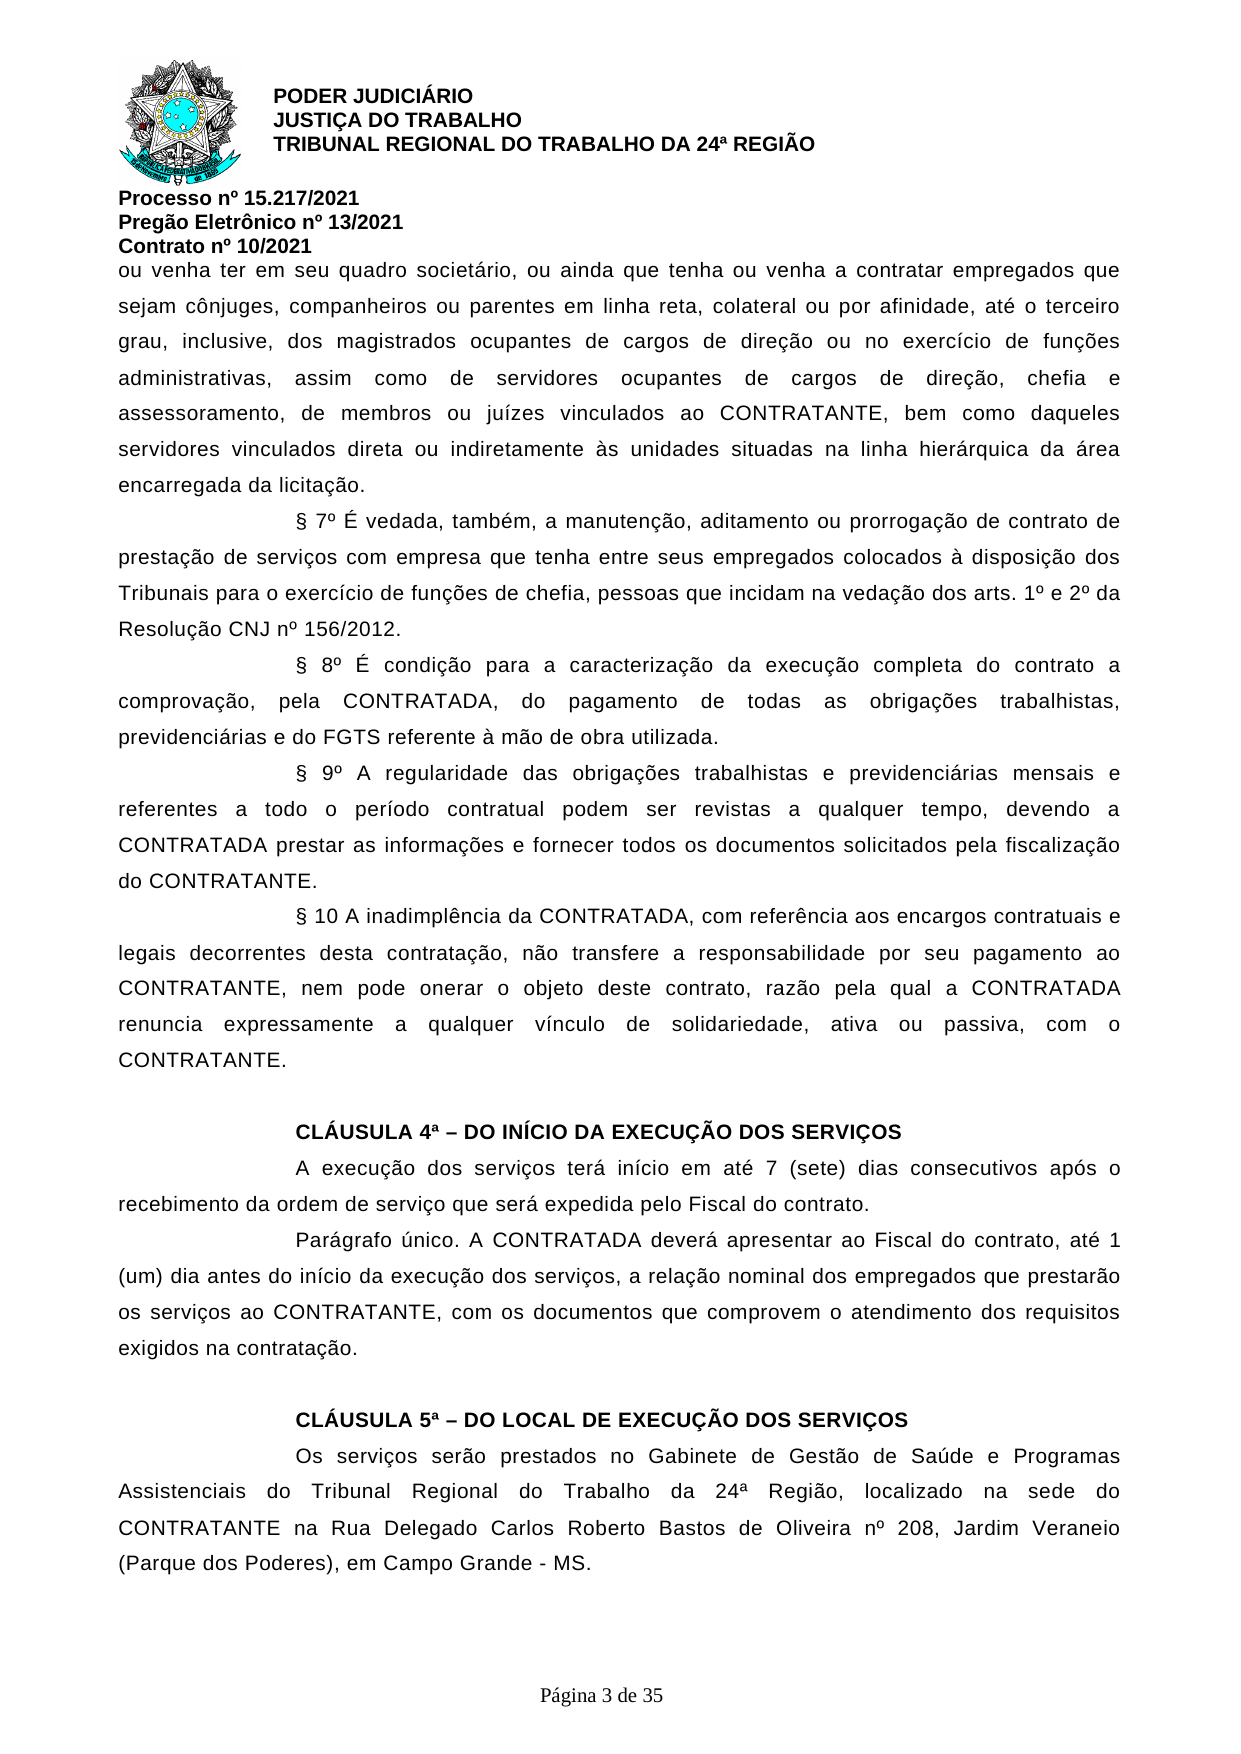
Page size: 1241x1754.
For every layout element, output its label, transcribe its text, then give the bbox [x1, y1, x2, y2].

text § 10 A inadimplência da CONTRATADA, com referência aos encargos contratuais e legais decorrentes desta contratação, não transfere a responsabilidade por seu pagamento ao CONTRATANTE, nem pode onerar o objeto deste contrato, razão pela qual a CONTRATADA renuncia expressamente a qualquer vínculo de solidariedade, ativa ou passiva, com o CONTRATANTE. [118, 904, 1122, 1072]
text Parágrafo único. A CONTRATADA deverá apresentar ao Fiscal do contrato, até 1 (um) dia antes do início da execução dos serviços, a relação nominal dos empregados que prestarão os serviços ao CONTRATANTE, com os documentos que comprovem o atendimento dos requisitos exigidos na contratação. [118, 1228, 1122, 1359]
text § 9º A regularidade das obrigações trabalhistas e previdenciárias mensais e referentes a todo o período contratual podem ser revistas a qualquer tempo, devendo a CONTRATADA prestar as informações e fornecer todos os documentos solicitados pela fiscalização do CONTRATANTE. [118, 761, 1122, 892]
text CLÁUSULA 4ª – DO INÍCIO DA EXECUÇÃO DOS SERVIÇOS [118, 1120, 1119, 1144]
text ou venha ter em seu quadro societário, ou ainda que tenha ou venha a contratar empregados que sejam cônjuges, companheiros ou parentes em linha reta, colateral ou por afinidade, até o terceiro grau, inclusive, dos magistrados ocupantes de cargos de direção ou no exercício de funções administrativas, assim como de servidores ocupantes de cargos de direção, chefia e assessoramento, de membros ou juízes vinculados ao CONTRATANTE, bem como daqueles servidores vinculados direta ou indiretamente às unidades situadas na linha hierárquica da área encarregada da licitação. [118, 257, 1122, 497]
text Os serviços serão prestados no Gabinete de Gestão de Saúde e Programas Assistenciais do Tribunal Regional do Trabalho da 24ª Região, localizado na sede do CONTRATANTE na Rua Delegado Carlos Roberto Bastos de Oliveira nº 208, Jardim Veraneio (Parque dos Poderes), em Campo Grande - MS. [118, 1443, 1122, 1575]
text CLÁUSULA 5ª – DO LOCAL DE EXECUÇÃO DOS SERVIÇOS [118, 1407, 1122, 1431]
text § 8º É condição para a caracterização da execução completa do contrato a comprovação, pela CONTRATADA, do pagamento de todas as obrigações trabalhistas, previdenciárias e do FGTS referente à mão de obra utilizada. [118, 653, 1122, 749]
text A execução dos serviços terá início em até 7 (sete) dias consecutivos após o recebimento da ordem de serviço que será expedida pelo Fiscal do contrato. [118, 1156, 1122, 1216]
text § 7º É vedada, também, a manutenção, aditamento ou prorrogação de contrato de prestação de serviços com empresa que tenha entre seus empregados colocados à disposição dos Tribunais para o exercício de funções de chefia, pessoas que incidam na vedação dos arts. 1º e 2º da Resolução CNJ nº 156/2012. [118, 509, 1122, 641]
picture [118, 59, 243, 186]
